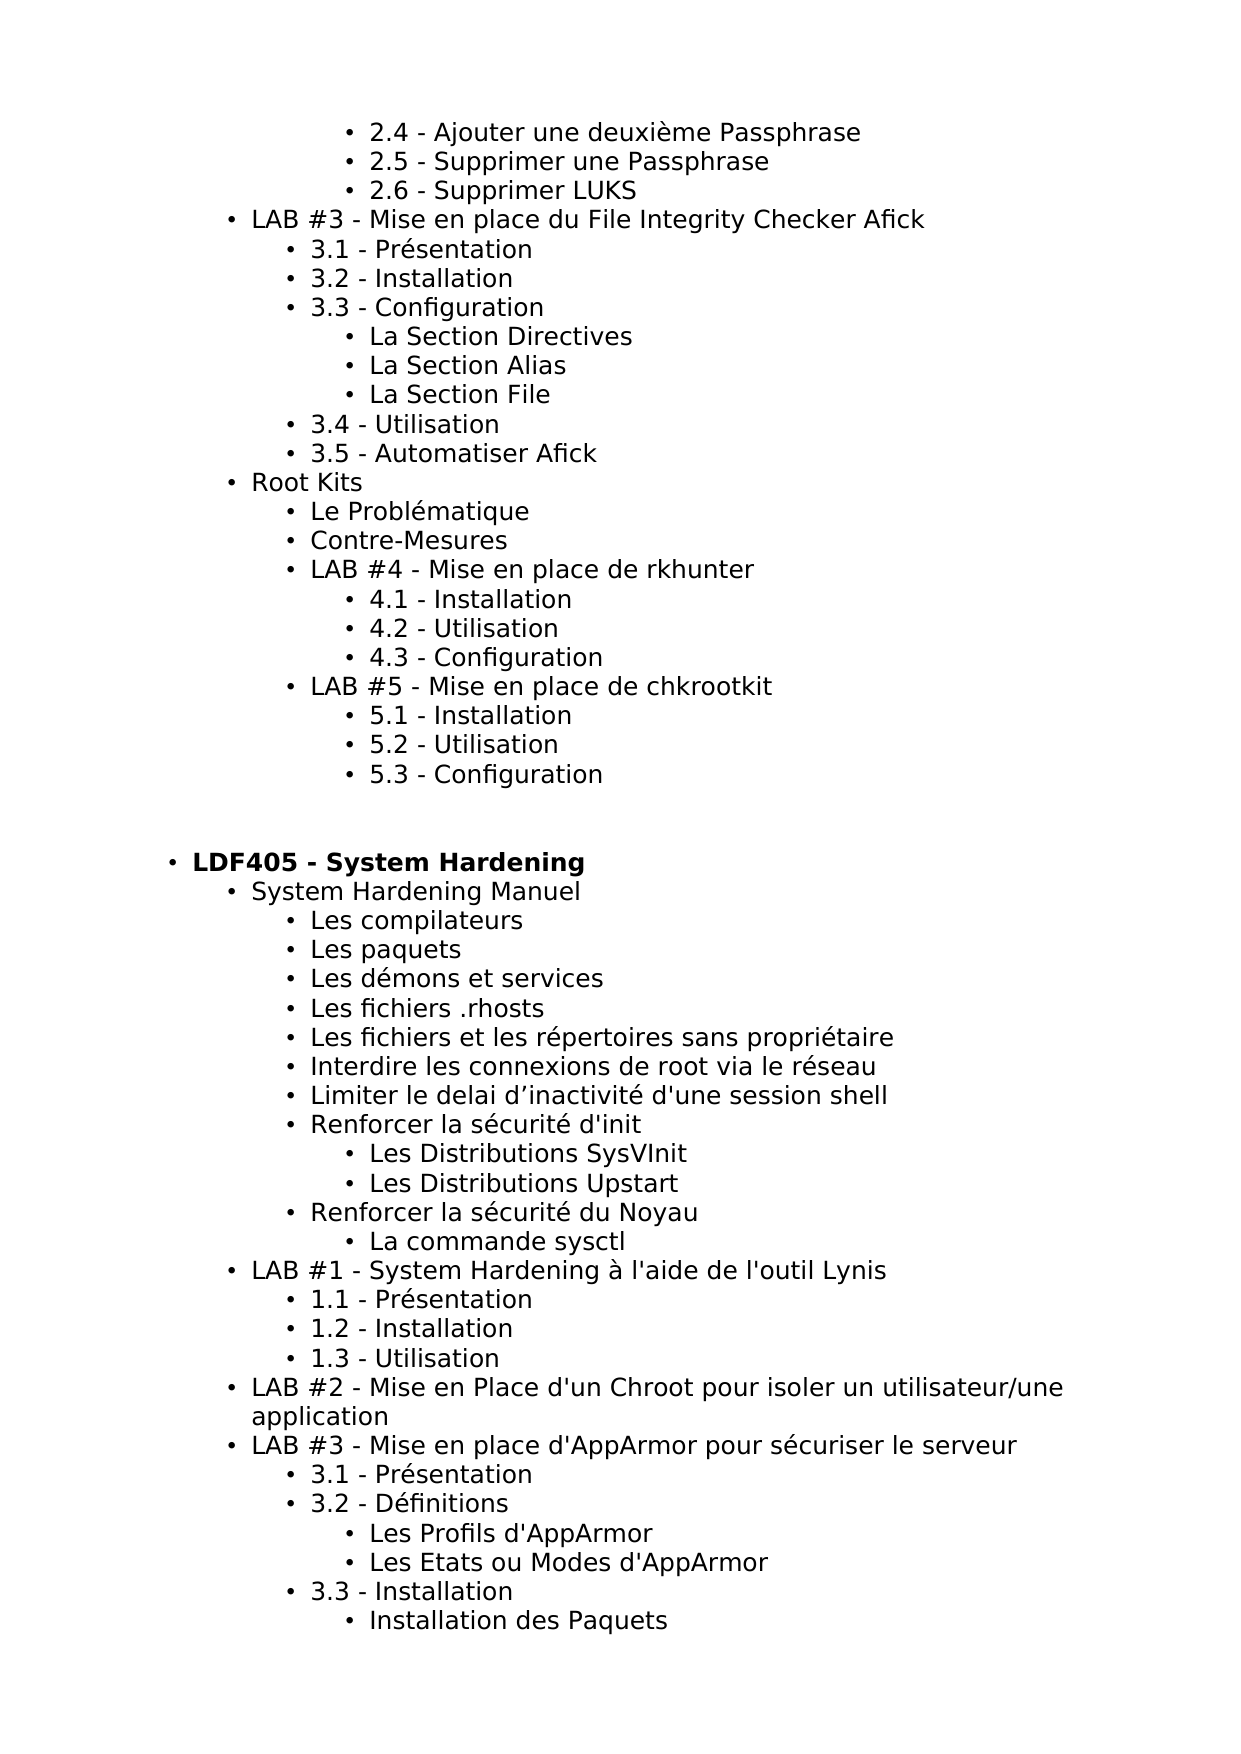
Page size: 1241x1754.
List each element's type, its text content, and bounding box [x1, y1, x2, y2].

list Root Kits [236, 468, 1122, 497]
list La Section File [354, 381, 1122, 410]
list 4.1 - Installation [354, 585, 1122, 614]
list System Hardening Manuel [236, 877, 1122, 906]
list 1.1 - Présentation [295, 1285, 1122, 1314]
list 3.4 - Utilisation [295, 410, 1122, 439]
list LAB #2 - Mise en Place d'un Chroot pour isoler un utilisateur/une application [236, 1373, 1122, 1431]
list 3.3 - Installation [295, 1577, 1122, 1606]
list 2.6 - Supprimer LUKS [354, 176, 1122, 206]
list Installation des Paquets [354, 1606, 1122, 1635]
list 5.1 - Installation [354, 701, 1122, 731]
list La commande sysctl [354, 1227, 1122, 1256]
list 4.2 - Utilisation [354, 614, 1122, 643]
list 3.1 - Présentation [295, 1460, 1122, 1489]
list Les Etats ou Modes d'AppArmor [354, 1548, 1122, 1577]
list Limiter le delai d’inactivité d'une session shell [295, 1081, 1122, 1110]
list La Section Directives [354, 322, 1122, 351]
list Renforcer la sécurité du Noyau [295, 1198, 1122, 1227]
list LAB #5 - Mise en place de chkrootkit [295, 672, 1122, 701]
list Les démons et services [295, 964, 1122, 994]
list 5.3 - Configuration [354, 760, 1122, 789]
list 3.2 - Installation [295, 264, 1122, 293]
list Les paquets [295, 935, 1122, 964]
list La Section Alias [354, 351, 1122, 381]
list LAB #3 - Mise en place d'AppArmor pour sécuriser le serveur [236, 1431, 1122, 1460]
list 3.5 - Automatiser Afick [295, 439, 1122, 468]
list LAB #3 - Mise en place du File Integrity Checker Afick [236, 206, 1122, 235]
list LAB #1 - System Hardening à l'aide de l'outil Lynis [236, 1256, 1122, 1285]
list 3.1 - Présentation [295, 235, 1122, 264]
list 1.2 - Installation [295, 1314, 1122, 1344]
list Interdire les connexions de root via le réseau [295, 1052, 1122, 1081]
list 3.3 - Configuration [295, 293, 1122, 322]
list LDF405 - System Hardening [177, 848, 1122, 877]
list 1.3 - Utilisation [295, 1344, 1122, 1373]
list Contre-Mesures [295, 526, 1122, 556]
list Les fichiers et les répertoires sans propriétaire [295, 1023, 1122, 1052]
list 2.5 - Supprimer une Passphrase [354, 147, 1122, 176]
list 4.3 - Configuration [354, 643, 1122, 672]
list 5.2 - Utilisation [354, 731, 1122, 760]
list Renforcer la sécurité d'init [295, 1110, 1122, 1139]
list Les Distributions SysVInit [354, 1139, 1122, 1169]
list LAB #4 - Mise en place de rkhunter [295, 556, 1122, 585]
list Le Problématique [295, 497, 1122, 526]
list Les Profils d'AppArmor [354, 1519, 1122, 1548]
list Les compilateurs [295, 906, 1122, 935]
list 3.2 - Définitions [295, 1489, 1122, 1519]
list 2.4 - Ajouter une deuxième Passphrase [354, 118, 1122, 147]
list Les fichiers .rhosts [295, 994, 1122, 1023]
list Les Distributions Upstart [354, 1169, 1122, 1198]
